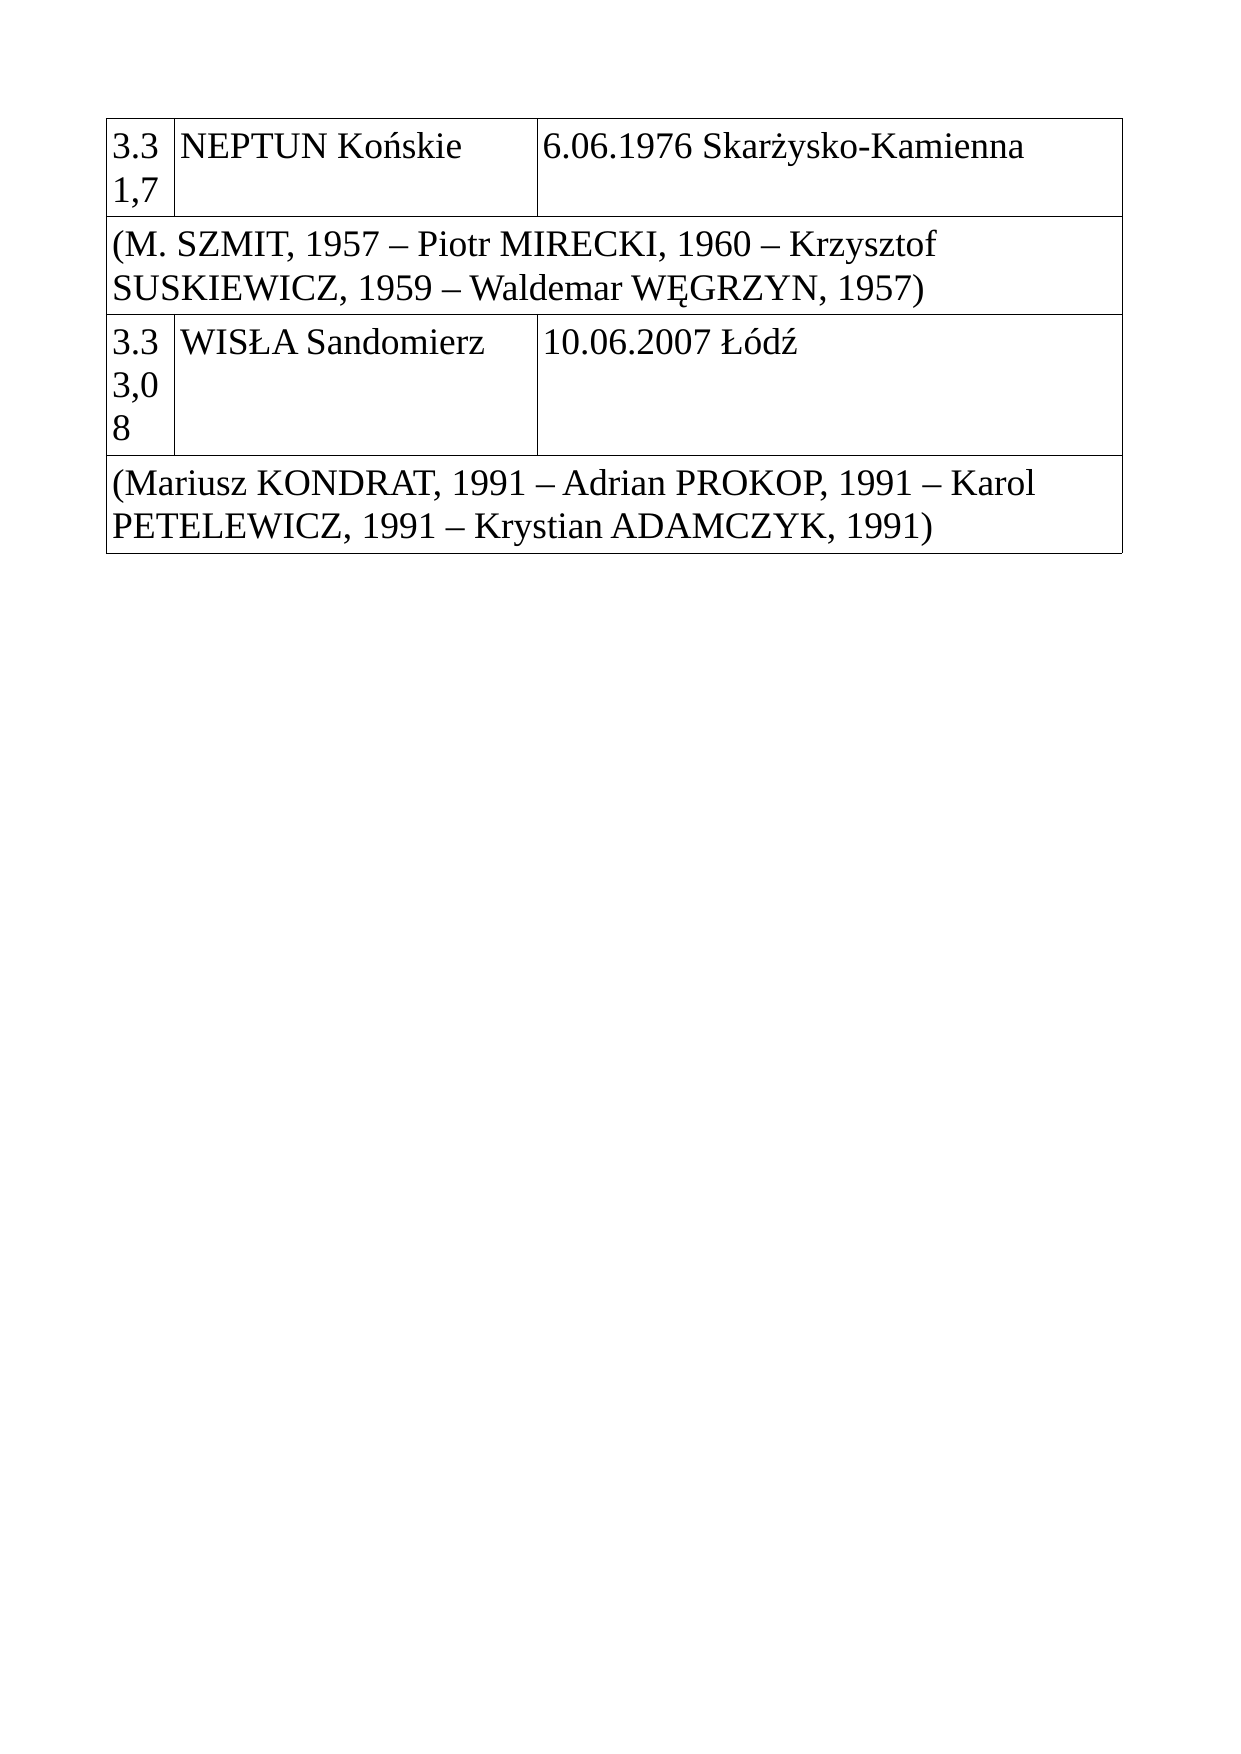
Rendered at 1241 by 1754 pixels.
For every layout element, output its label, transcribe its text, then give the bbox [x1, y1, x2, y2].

table_cell (Mariusz KONDRAT, 1991 – Adrian PROKOP, 1991 – Karol PETELEWICZ, 1991 – Krystian ADAMCZYK, 1991) [107, 456, 1122, 552]
table_cell 3.33,08 [107, 315, 174, 455]
table_cell WISŁA Sandomierz [175, 315, 537, 455]
table_cell NEPTUN Końskie [175, 119, 537, 216]
table_cell (M. SZMIT, 1957 – Piotr MIRECKI, 1960 – Krzysztof SUSKIEWICZ, 1959 – Waldemar WĘGRZYN, 1957) [107, 217, 1122, 314]
table_cell 10.06.2007 Łódź [538, 315, 1122, 455]
table_cell 6.06.1976 Skarżysko-Kamienna [538, 119, 1122, 216]
table_cell 3.31,7 [107, 119, 174, 216]
